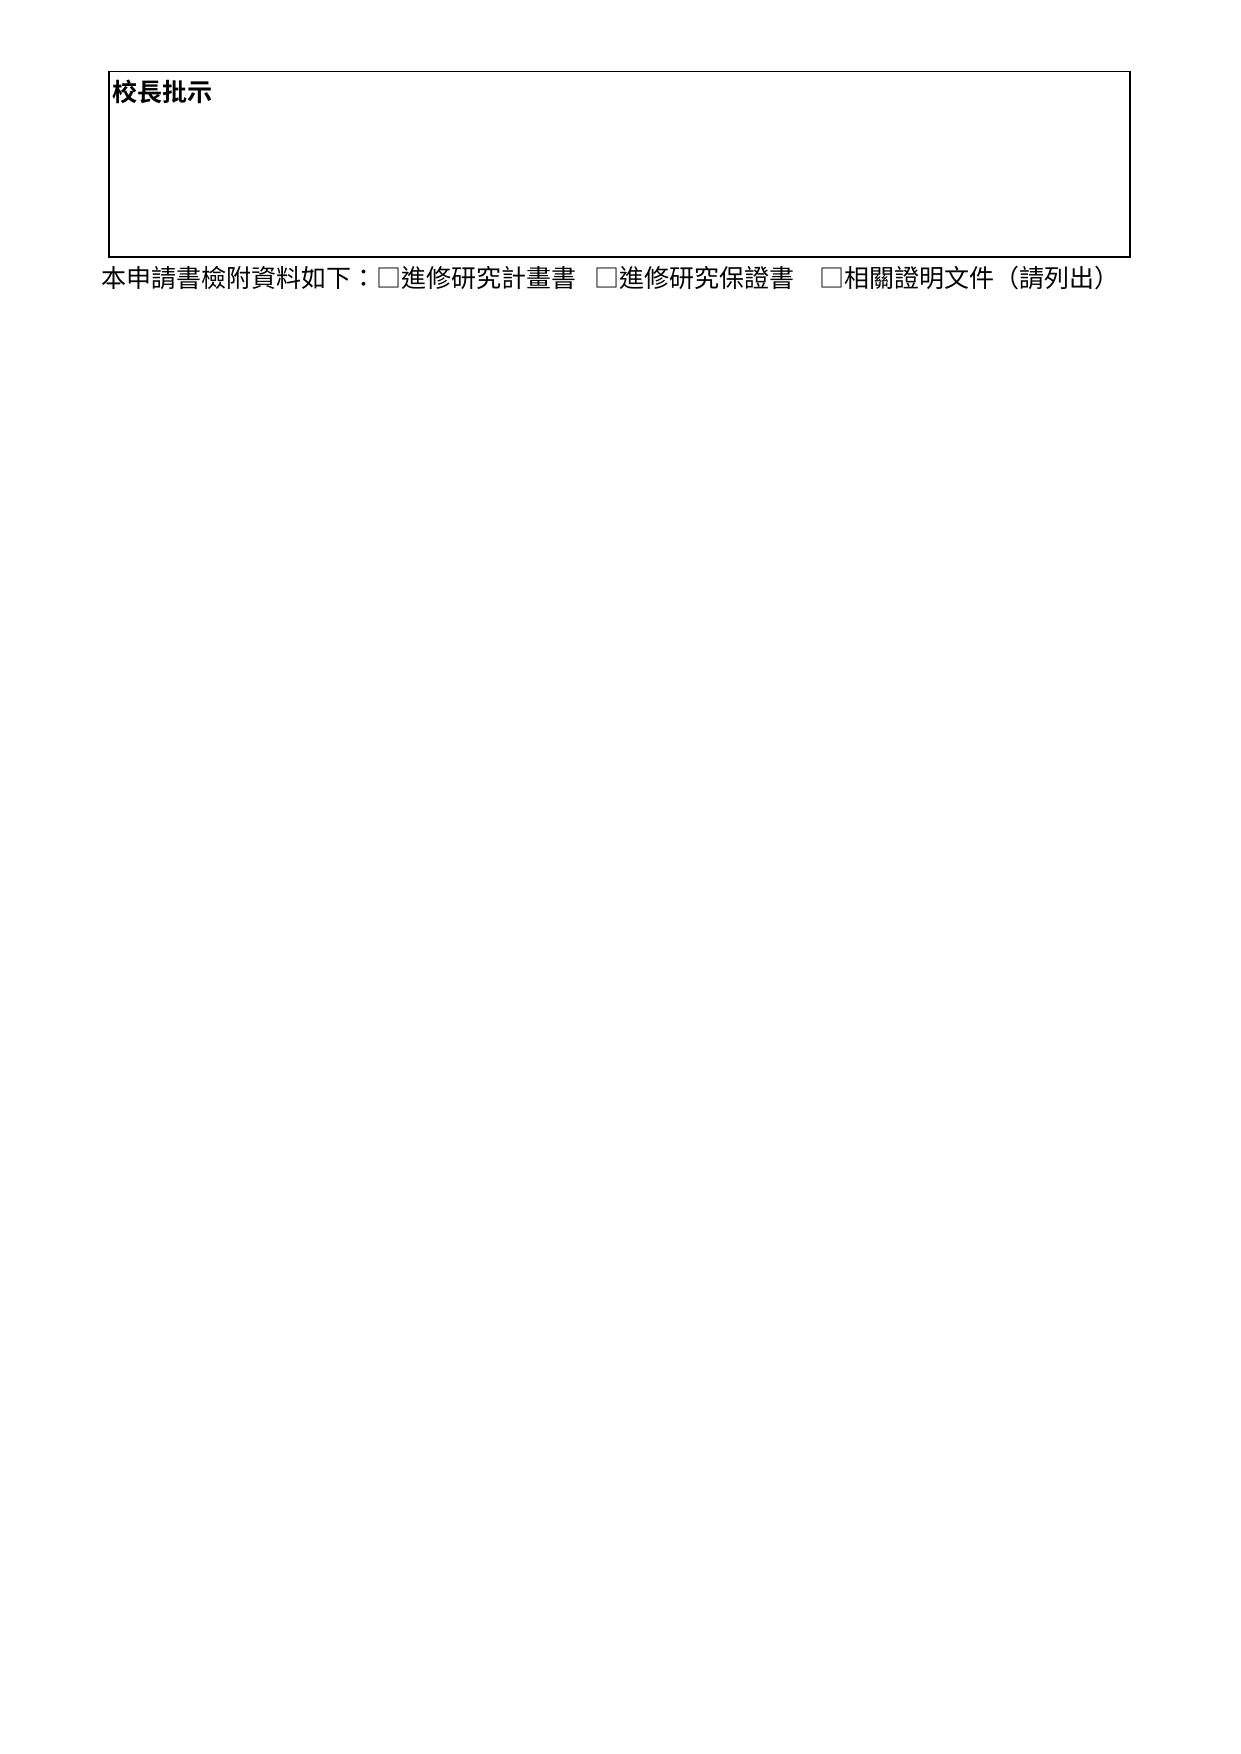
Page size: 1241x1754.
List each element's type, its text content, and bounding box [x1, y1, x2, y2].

text 本申請書檢附資料如下：□進修研究計畫書 □進修研究保證書 □相關證明文件（請列出） [89, 258, 1152, 295]
table_cell 校長批示 [110, 72, 1129, 256]
